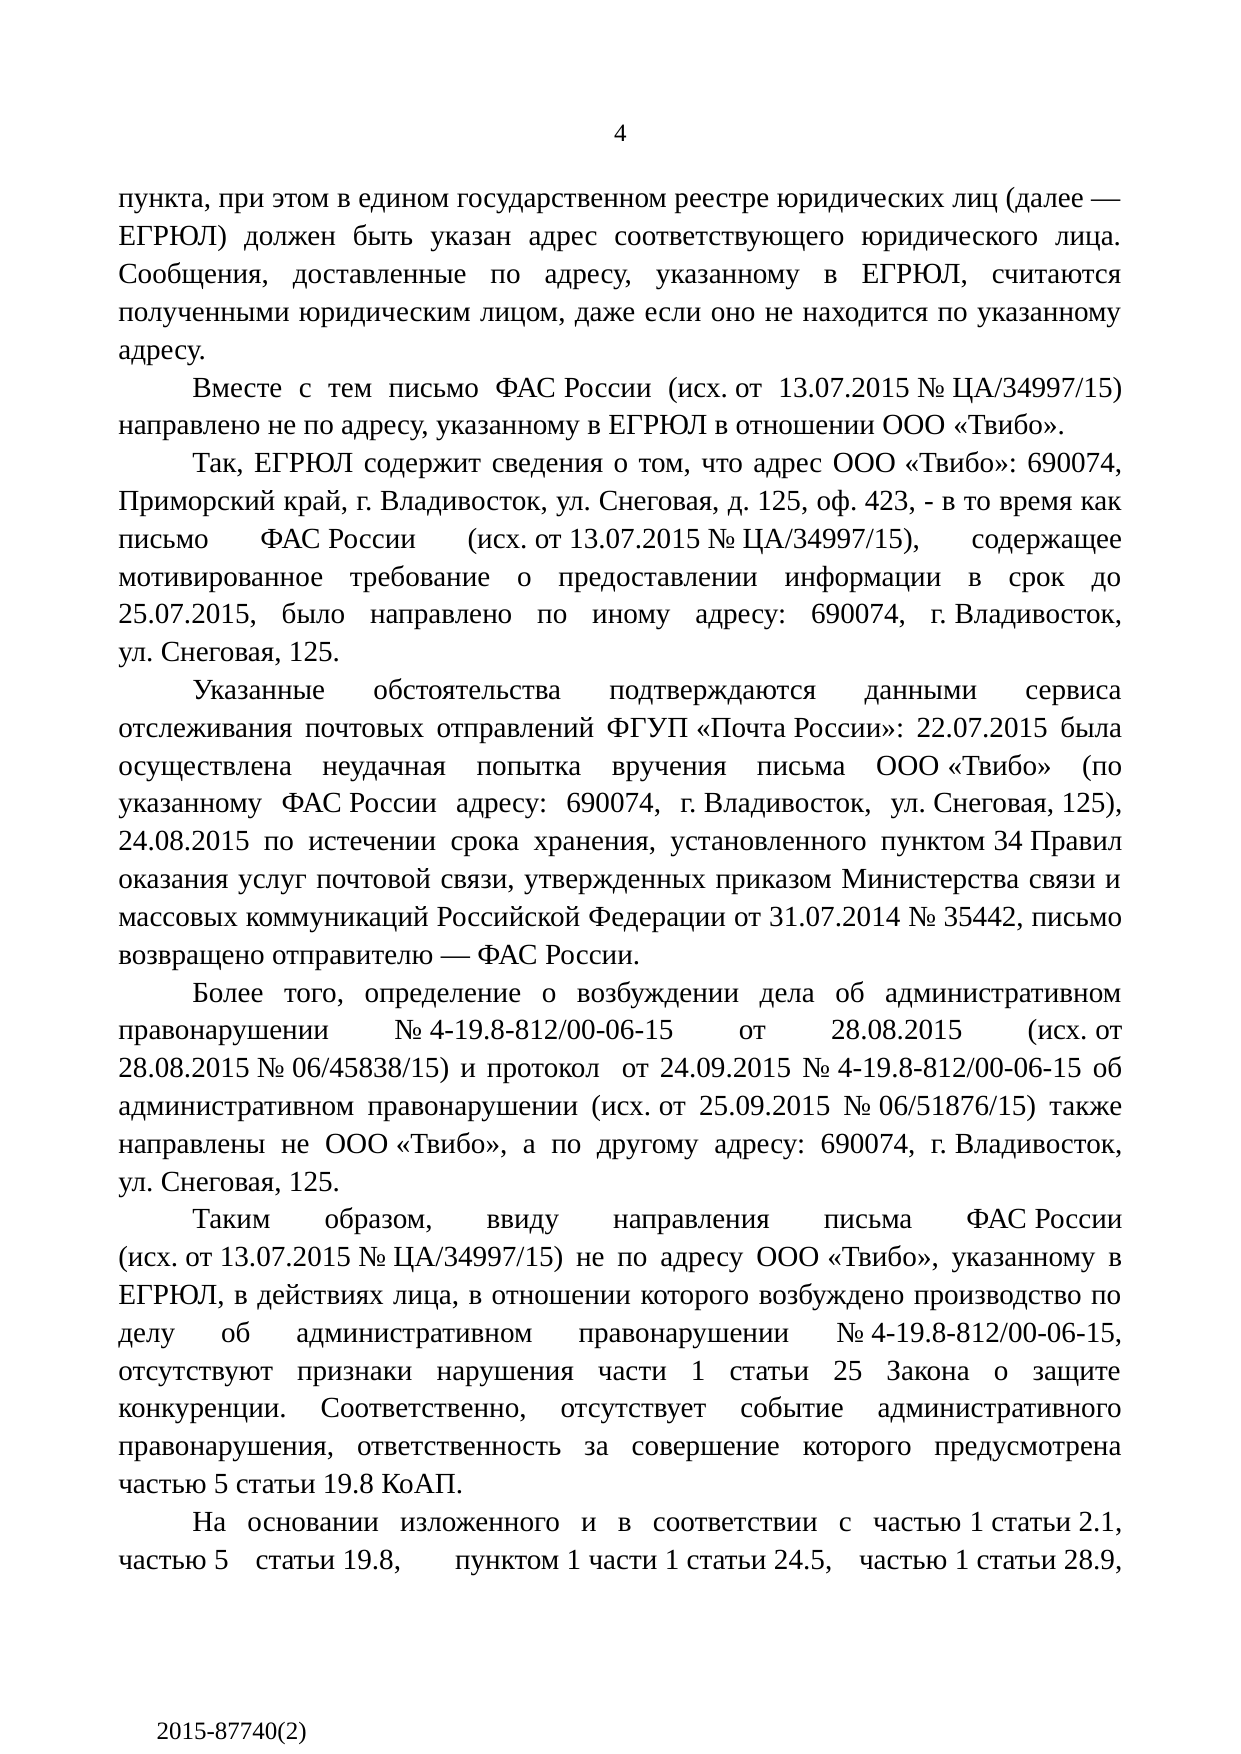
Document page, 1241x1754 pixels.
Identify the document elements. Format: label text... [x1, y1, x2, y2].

text Указанные обстоятельства подтверждаются данными сервиса отслеживания почтовых отправлений ФГУП «Почта России»: 22.07.2015 была осуществлена неудачная попытка вручения письма ООО «Твибо» (по указанному ФАС России адресу: 690074, г. Владивосток, ул. Снеговая, 125), 24.08.2015 по истечении срока хранения, установленного пунктом 34 Правил оказания услуг почтовой связи, утвержденных приказом Министерства связи и массовых коммуникаций Российской Федерации от 31.07.2014 № 35442, письмо возвращено отправителю — ФАС России. [118, 668, 1122, 970]
text Таким образом, ввиду направления письма ФАС России (исх. от 13.07.2015 № ЦА/34997/15) не по адресу ООО «Твибо», указанному в ЕГРЮЛ, в действиях лица, в отношении которого возбуждено производство по делу об административном правонарушении № 4-19.8-812/00-06-15, отсутствуют признаки нарушения части 1 статьи 25 Закона о защите конкуренции. Соответственно, отсутствует событие административного правонарушения, ответственность за совершение которого предусмотрена частью 5 статьи 19.8 КоАП. [118, 1197, 1122, 1500]
text Вместе с тем письмо ФАС России (исх. от 13.07.2015 № ЦА/34997/15) направлено не по адресу, указанному в ЕГРЮЛ в отношении ООО «Твибо». [118, 365, 1122, 441]
text На основании изложенного и в соответствии с частью 1 статьи 2.1, частью 5 статьи 19.8, пунктом 1 части 1 статьи 24.5, частью 1 статьи 28.9, [118, 1500, 1122, 1575]
text Более того, определение о возбуждении дела об административном правонарушении № 4-19.8-812/00-06-15 от 28.08.2015 (исх. от 28.08.2015 № 06/45838/15) и протокол от 24.09.2015 № 4-19.8-812/00-06-15 об административном правонарушении (исх. от 25.09.2015 № 06/51876/15) также направлены не ООО «Твибо», а по другому адресу: 690074, г. Владивосток, ул. Снеговая, 125. [118, 970, 1122, 1197]
text пункта, при этом в едином государственном реестре юридических лиц (далее — ЕГРЮЛ) должен быть указан адрес соответствующего юридического лица. Сообщения, доставленные по адресу, указанному в ЕГРЮЛ, считаются полученными юридическим лицом, даже если оно не находится по указанному адресу. [118, 176, 1122, 365]
text Так, ЕГРЮЛ содержит сведения о том, что адрес ООО «Твибо»: 690074, Приморский край, г. Владивосток, ул. Снеговая, д. 125, оф. 423, - в то время как письмо ФАС России (исх. от 13.07.2015 № ЦА/34997/15), содержащее мотивированное требование о предоставлении информации в срок до 25.07.2015, было направлено по иному адресу: 690074, г. Владивосток, ул. Снеговая, 125. [118, 441, 1122, 668]
